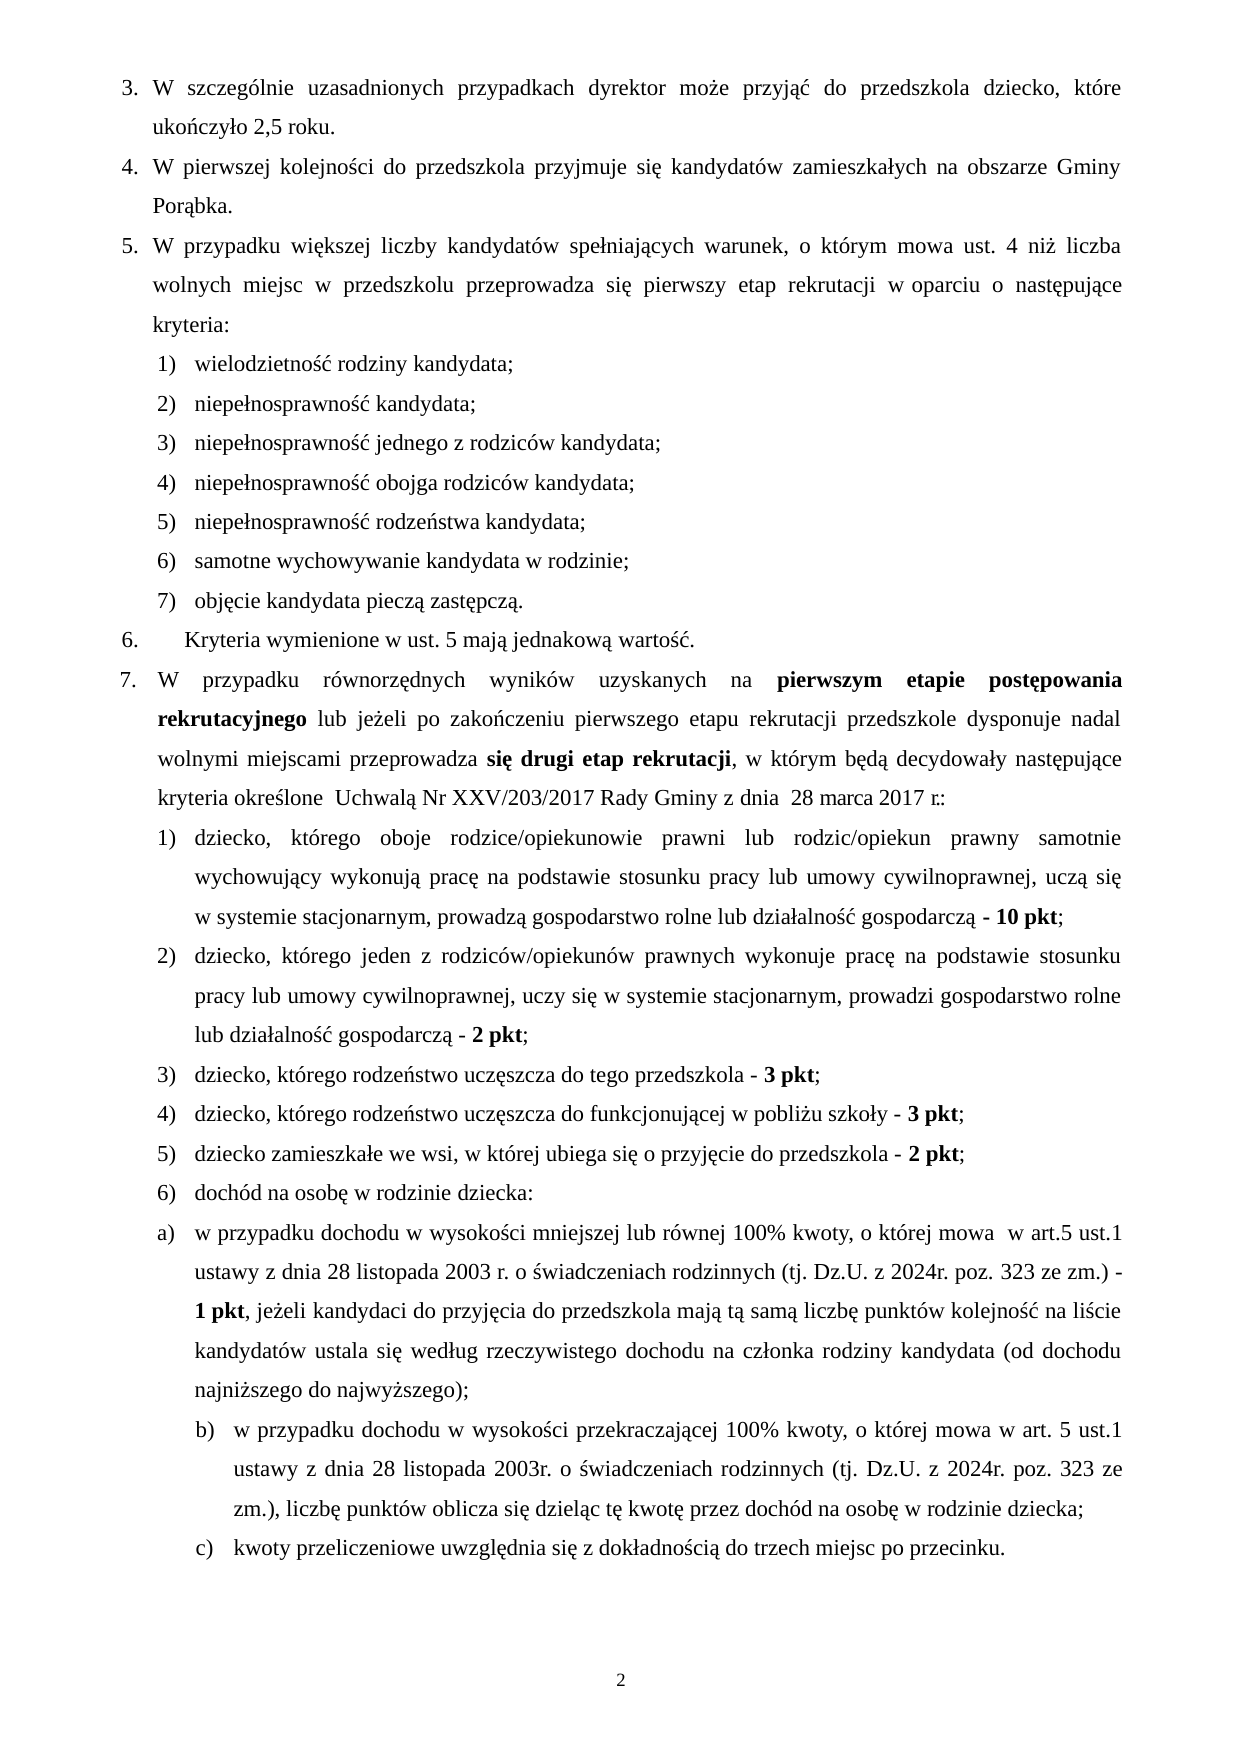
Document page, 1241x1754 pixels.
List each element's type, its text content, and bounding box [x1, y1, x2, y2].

list wielodzietność rodziny kandydata; [157, 350, 1123, 376]
list dziecko zamieszkałe we wsi, w której ubiega się o przyjęcie do przedszkola - 2 pkt; [157, 1140, 1123, 1166]
list dziecko, którego rodzeństwo uczęszcza do funkcjonującej w pobliżu szkoły - 3 pkt; [157, 1100, 1123, 1127]
list dziecko, którego jeden z rodziców/opiekunów prawnych wykonuje pracę na podstawie stosunku pracy lub umowy cywilnoprawnej, uczy się w systemie stacjonarnym, prowadzi gospodarstwo rolne lub działalność gospodarczą - 2 pkt; [157, 942, 1123, 1048]
list niepełnosprawność rodzeństwa kandydata; [157, 508, 1123, 534]
list w przypadku dochodu w wysokości mniejszej lub równej 100% kwoty, o której mowa w art.5 ust.1 ustawy z dnia 28 listopada 2003 r. o świadczeniach rodzinnych (tj. Dz.U. z 2024r. poz. 323 ze zm.) - 1 pkt, jeżeli kandydaci do przyjęcia do przedszkola mają tą samą liczbę punktów kolejność na liście kandydatów ustala się według rzeczywistego dochodu na członka rodziny kandydata (od dochodu najniższego do najwyższego); [157, 1219, 1123, 1403]
list niepełnosprawność jednego z rodziców kandydata; [157, 429, 1123, 455]
list dziecko, którego rodzeństwo uczęszcza do tego przedszkola - 3 pkt; [157, 1061, 1123, 1087]
list samotne wychowywanie kandydata w rodzinie; [157, 547, 1123, 574]
list W przypadku równorzędnych wyników uzyskanych na pierwszym etapie postępowania rekrutacyjnego lub jeżeli po zakończeniu pierwszego etapu rekrutacji przedszkole dysponuje nadal wolnymi miejscami przeprowadza się drugi etap rekrutacji, w którym będą decydowały następujące kryteria określone Uchwalą Nr XXV/203/2017 Rady Gminy z dnia 28 marca 2017 r.: [119, 666, 1123, 811]
list w przypadku dochodu w wysokości przekraczającej 100% kwoty, o której mowa w art. 5 ust.1 ustawy z dnia 28 listopada 2003r. o świadczeniach rodzinnych (tj. Dz.U. z 2024r. poz. 323 ze zm.), liczbę punktów oblicza się dzieląc tę kwotę przez dochód na osobę w rodzinie dziecka; [195, 1416, 1123, 1521]
list W szczególnie uzasadnionych przypadkach dyrektor może przyjąć do przedszkola dziecko, które ukończyło 2,5 roku. [121, 74, 1123, 139]
list niepełnosprawność obojga rodziców kandydata; [157, 468, 1123, 495]
list Kryteria wymienione w ust. 5 mają jednakową wartość. [121, 626, 1123, 653]
list niepełnosprawność kandydata; [157, 389, 1123, 416]
list W pierwszej kolejności do przedszkola przyjmuje się kandydatów zamieszkałych na obszarze Gminy Porąbka. [121, 153, 1123, 218]
list W przypadku większej liczby kandydatów spełniających warunek, o którym mowa ust. 4 niż liczba wolnych miejsc w przedszkolu przeprowadza się pierwszy etap rekrutacji w oparciu o następujące kryteria: [121, 232, 1123, 337]
list dziecko, którego oboje rodzice/opiekunowie prawni lub rodzic/opiekun prawny samotnie wychowujący wykonują pracę na podstawie stosunku pracy lub umowy cywilnoprawnej, uczą się w systemie stacjonarnym, prowadzą gospodarstwo rolne lub działalność gospodarczą - 10 pkt; [157, 824, 1123, 929]
list kwoty przeliczeniowe uwzględnia się z dokładnością do trzech miejsc po przecinku. [195, 1534, 1123, 1561]
list dochód na osobę w rodzinie dziecka: [157, 1179, 1123, 1206]
list objęcie kandydata pieczą zastępczą. [157, 587, 1123, 613]
